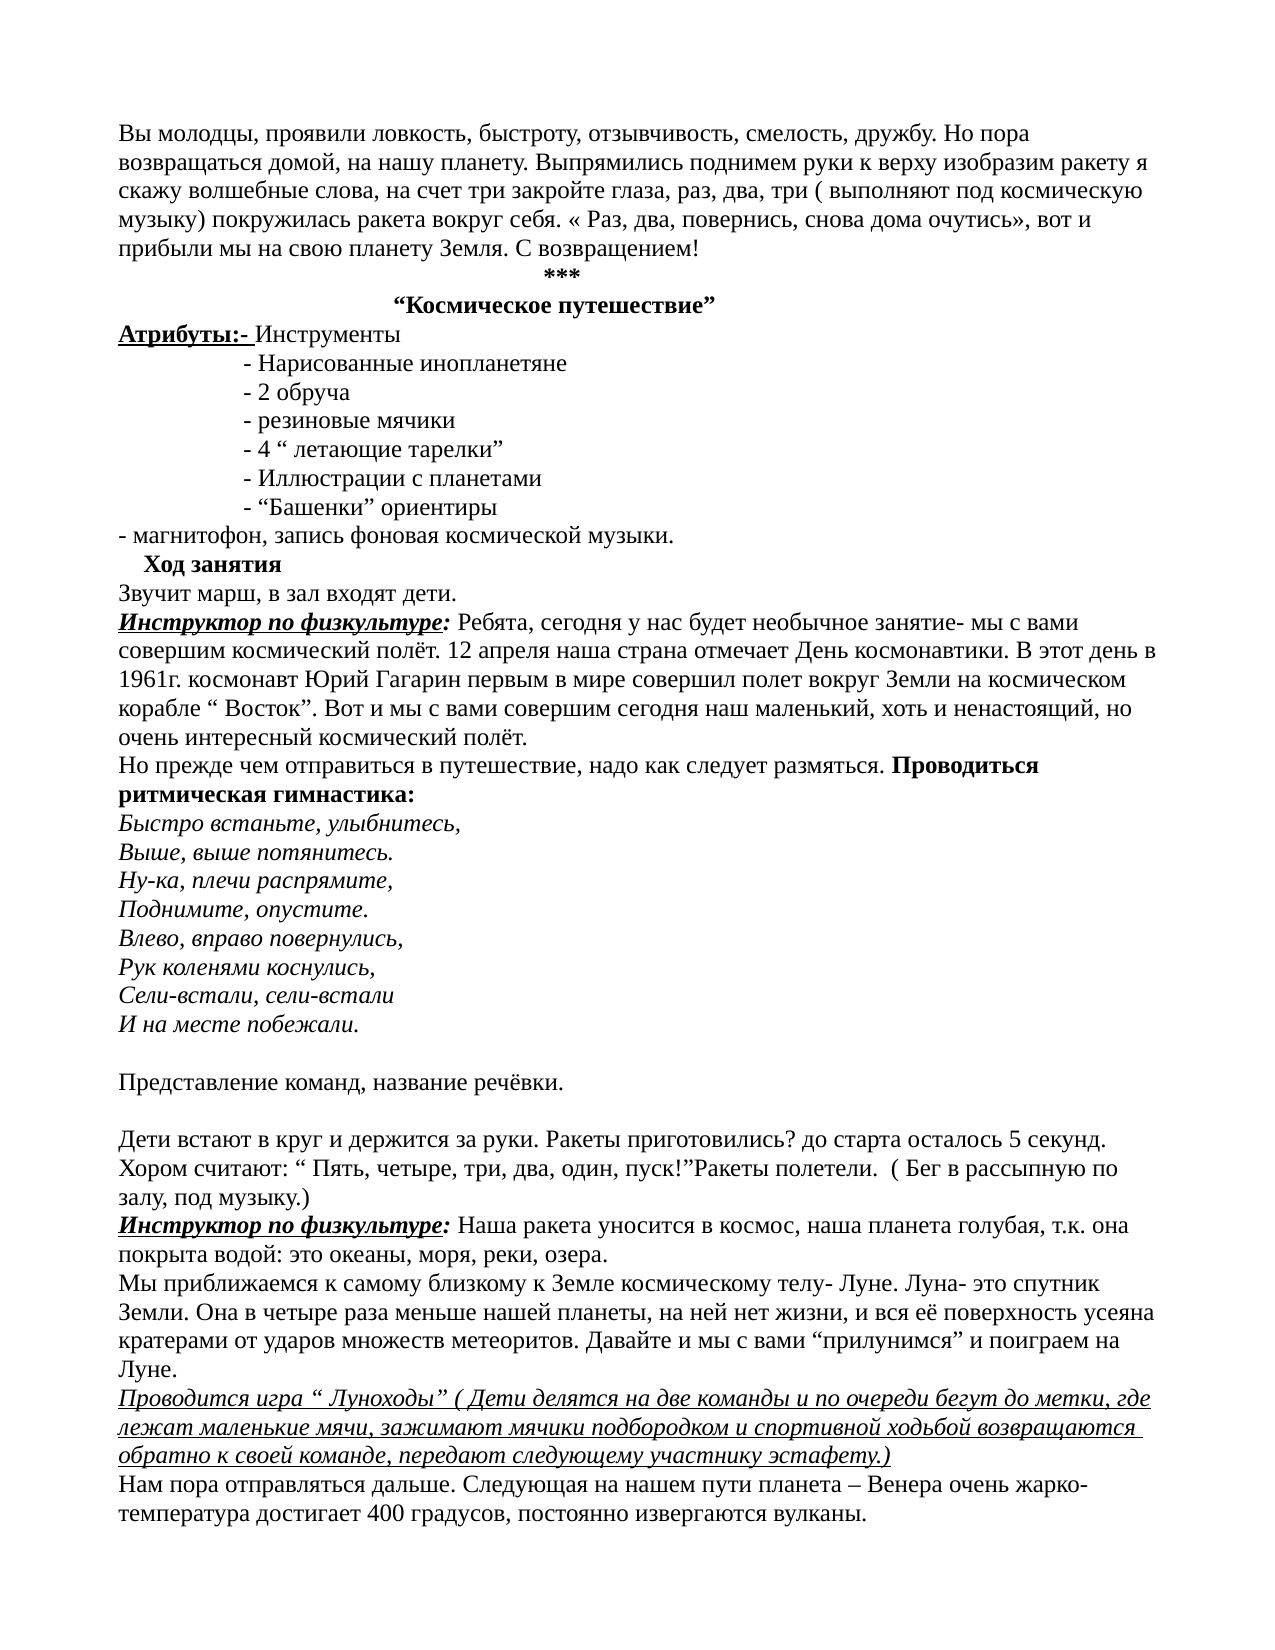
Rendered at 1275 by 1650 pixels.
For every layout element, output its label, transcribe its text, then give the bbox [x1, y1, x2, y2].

text Звучит марш, в зал входят дети. [118, 578, 1157, 607]
text Выше, выше потянитесь. [118, 837, 1157, 866]
text Проводится игра “ Луноходы” ( Дети делятся на две команды и по очереди бегут до метки, где лежат маленькие мячи, зажимают мячики подбородком и спортивной ходьбой возвращаются обратно к своей команде, передают следующему участнику эстафету.) [118, 1383, 1157, 1469]
text Мы приближаемся к самому близкому к Земле космическому телу- Луне. Луна- это спутник Земли. Она в четыре раза меньше нашей планеты, на ней нет жизни, и вся её поверхность усеяна кратерами от ударов множеств метеоритов. Давайте и мы с вами “прилунимся” и поиграем на Луне. [118, 1268, 1157, 1383]
text Влево, вправо повернулись, [118, 923, 1157, 952]
text “Космическое путешествие” [118, 291, 1157, 319]
text И на месте побежали. [118, 1009, 1157, 1038]
text - магнитофон, запись фоновая космической музыки. [118, 521, 1157, 549]
text Ну-ка, плечи распрямите, [118, 866, 1157, 894]
text - Иллюстрации с планетами [118, 463, 1157, 492]
text - резиновые мячики [118, 406, 1157, 434]
text - Нарисованные инопланетяне [118, 348, 1157, 377]
text - 2 обруча [118, 377, 1157, 406]
text Ход занятия [118, 549, 1157, 578]
text - “Башенки” ориентиры [118, 492, 1157, 521]
text Хором считают: “ Пять, четыре, три, два, один, пуск!”Ракеты полетели. ( Бег в рассыпную по залу, под музыку.) [118, 1153, 1157, 1211]
text Вы молодцы, проявили ловкость, быстроту, отзывчивость, смелость, дружбу. Но пора возвращаться домой, на нашу планету. Выпрямились поднимем руки к верху изобразим ракету я скажу волшебные слова, на счет три закройте глаза, раз, два, три ( выполняют под космическую музыку) покружилась ракета вокруг себя. « Раз, два, повернись, снова дома очутись», вот и прибыли мы на свою планету Земля. С возвращением! [118, 118, 1157, 262]
text Сели-встали, сели-встали [118, 981, 1157, 1009]
text Инструктор по физкультуре: Наша ракета уносится в космос, наша планета голубая, т.к. она покрыта водой: это океаны, моря, реки, озера. [118, 1211, 1157, 1268]
text - 4 “ летающие тарелки” [118, 434, 1157, 463]
text Рук коленями коснулись, [118, 952, 1157, 981]
text *** [118, 262, 1157, 291]
text Но прежде чем отправиться в путешествие, надо как следует размяться. Проводиться ритмическая гимнастика: [118, 751, 1157, 808]
text Атрибуты:- Инструменты [118, 319, 1157, 348]
text Поднимите, опустите. [118, 894, 1157, 923]
text Дети встают в круг и держится за руки. Ракеты приготовились? до старта осталось 5 секунд. [118, 1124, 1157, 1153]
text Быстро встаньте, улыбнитесь, [118, 808, 1157, 837]
text Представление команд, название речёвки. [118, 1067, 1157, 1096]
text Инструктор по физкультуре: Ребята, сегодня у нас будет необычное занятие- мы с вами совершим космический полёт. 12 апреля наша страна отмечает День космонавтики. В этот день в 1961г. космонавт Юрий Гагарин первым в мире совершил полет вокруг Земли на космическом корабле “ Восток”. Вот и мы с вами совершим сегодня наш маленький, хоть и ненастоящий, но очень интересный космический полёт. [118, 607, 1157, 751]
text Нам пора отправляться дальше. Следующая на нашем пути планета – Венера очень жарко- температура достигает 400 градусов, постоянно извергаются вулканы. [118, 1469, 1157, 1527]
